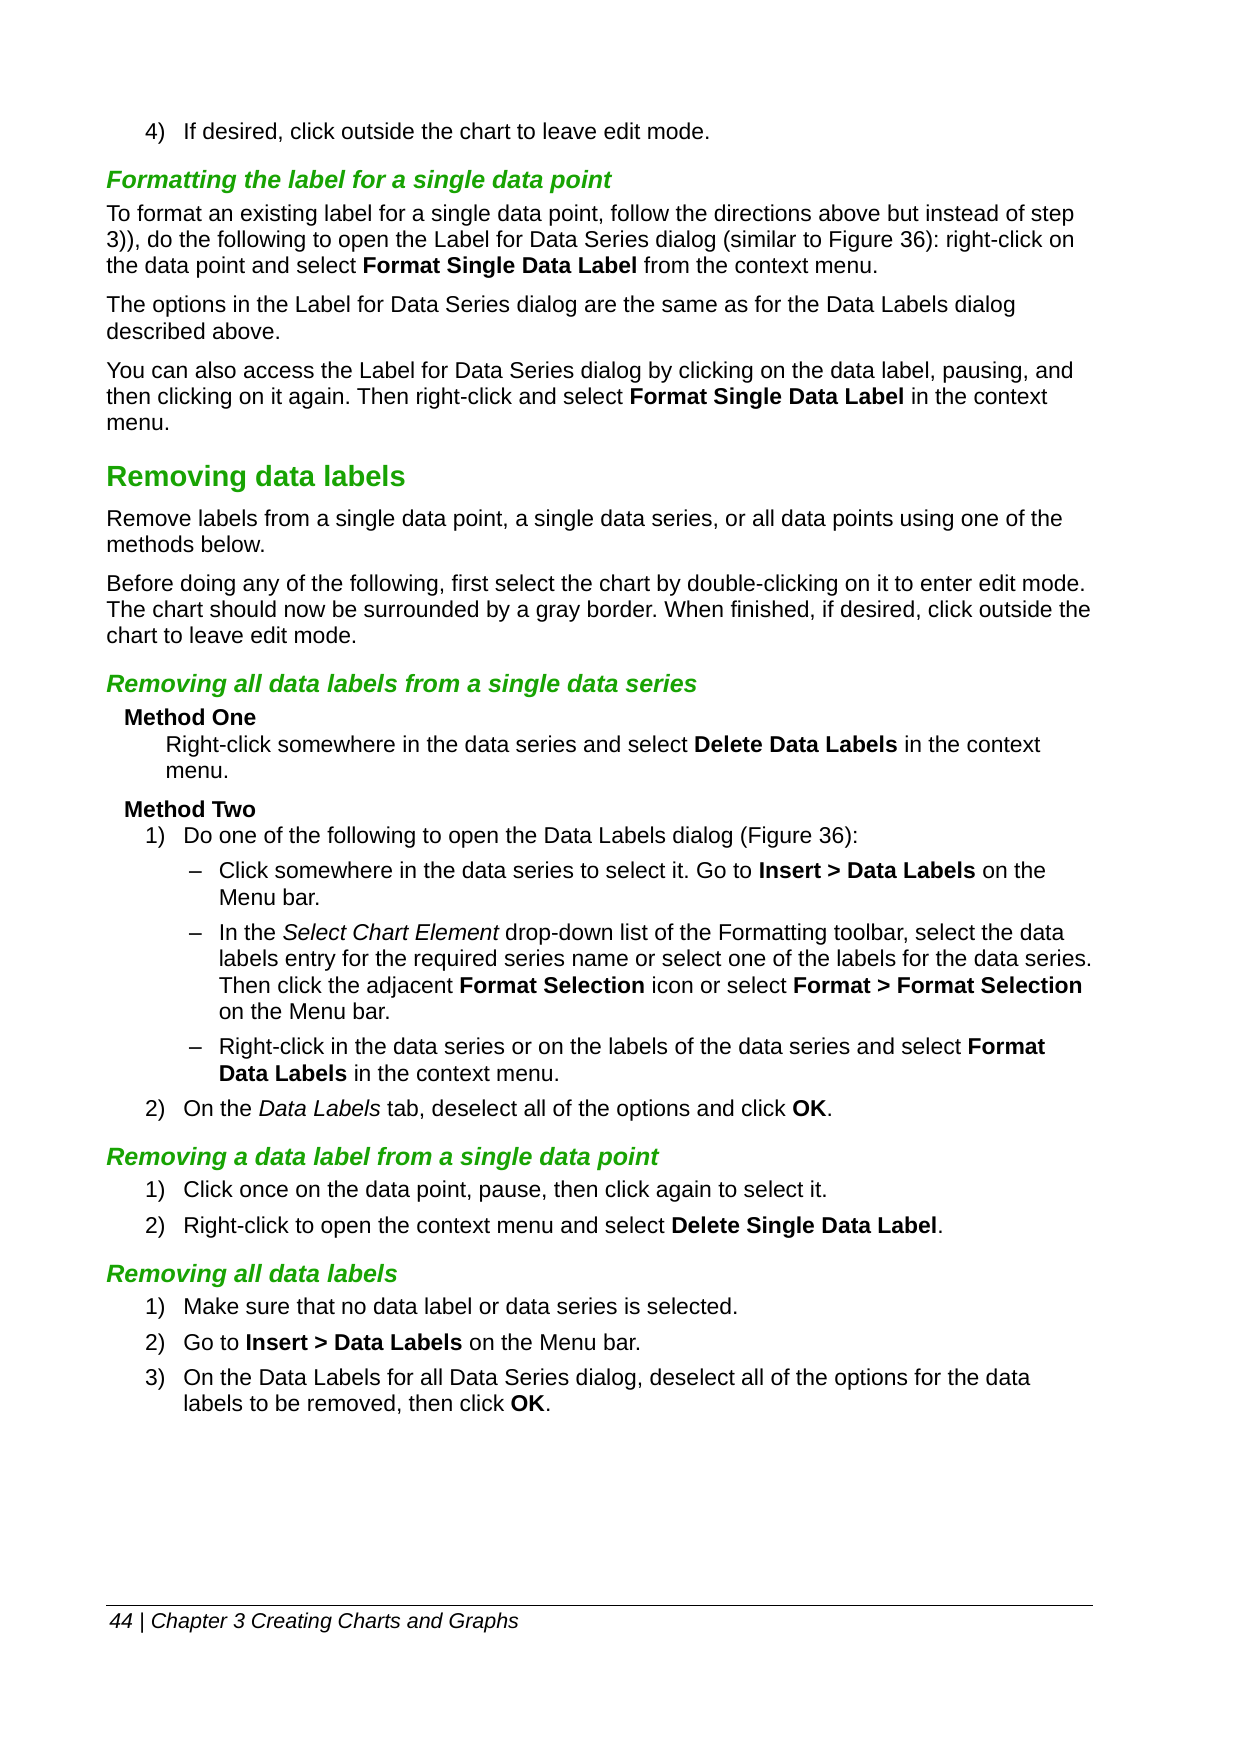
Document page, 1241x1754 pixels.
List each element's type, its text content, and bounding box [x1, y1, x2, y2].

subtitle Removing data labels [106, 459, 1093, 493]
list Remove labels from a single data point, a single data series, or all data points using one of the methods below. [106, 504, 1093, 557]
text You can also access the Label for Data Series dialog by clicking on the data label, pausing, and then clicking on it again. Then right-click and select Format Single Data Label in the context menu. [106, 357, 1093, 436]
text Method Two [124, 796, 1093, 822]
subtitle Removing a data label from a single data point [106, 1142, 1093, 1170]
subtitle Removing all data labels from a single data series [106, 669, 1093, 698]
list If desired, click outside the chart to leave edit mode. [165, 118, 1093, 144]
text Method One [124, 704, 1093, 731]
list Right-click to open the context menu and select Delete Single Data Label. [165, 1212, 1093, 1238]
list In the Select Chart Element drop-down list of the Formatting toolbar, select the data labels entry for the required series name or select one of the labels for the data series. Then click the adjacent Format Selection icon or select Format > Format Selection on the Menu bar. [189, 919, 1093, 1024]
text To format an existing label for a single data point, follow the directions above but instead of step 3), do the following to open the Label for Data Series dialog (similar to Figure 36): right-click on the data point and select Format Single Data Label from the context menu. [106, 200, 1093, 279]
list Make sure that no data label or data series is selected. [165, 1293, 1093, 1319]
text The options in the Label for Data Series dialog are the same as for the Data Labels dialog described above. [106, 291, 1093, 344]
subtitle Formatting the label for a single data point [106, 165, 1093, 194]
list On the Data Labels tab, deselect all of the options and click OK. [165, 1095, 1093, 1121]
list Before doing any of the following, first select the chart by double-clicking on it to enter edit mode. The chart should now be surrounded by a gray border. When finished, if desired, click outside the chart to leave edit mode. [106, 570, 1093, 649]
list Click somewhere in the data series to select it. Go to Insert > Data Labels on the Menu bar. [189, 857, 1093, 910]
list On the Data Labels for all Data Series dialog, deselect all of the options for the data labels to be removed, then click OK. [165, 1364, 1093, 1416]
text Right-click somewhere in the data series and select Delete Data Labels in the context menu. [165, 731, 1093, 783]
subtitle Removing all data labels [106, 1258, 1093, 1287]
list Click once on the data point, pause, then click again to select it. [165, 1176, 1093, 1203]
list Go to Insert > Data Labels on the Menu bar. [165, 1328, 1093, 1355]
list Do one of the following to open the Data Labels dialog (Figure 36): [165, 822, 1093, 848]
list Right-click in the data series or on the labels of the data series and select Format Data Labels in the context menu. [189, 1033, 1093, 1086]
